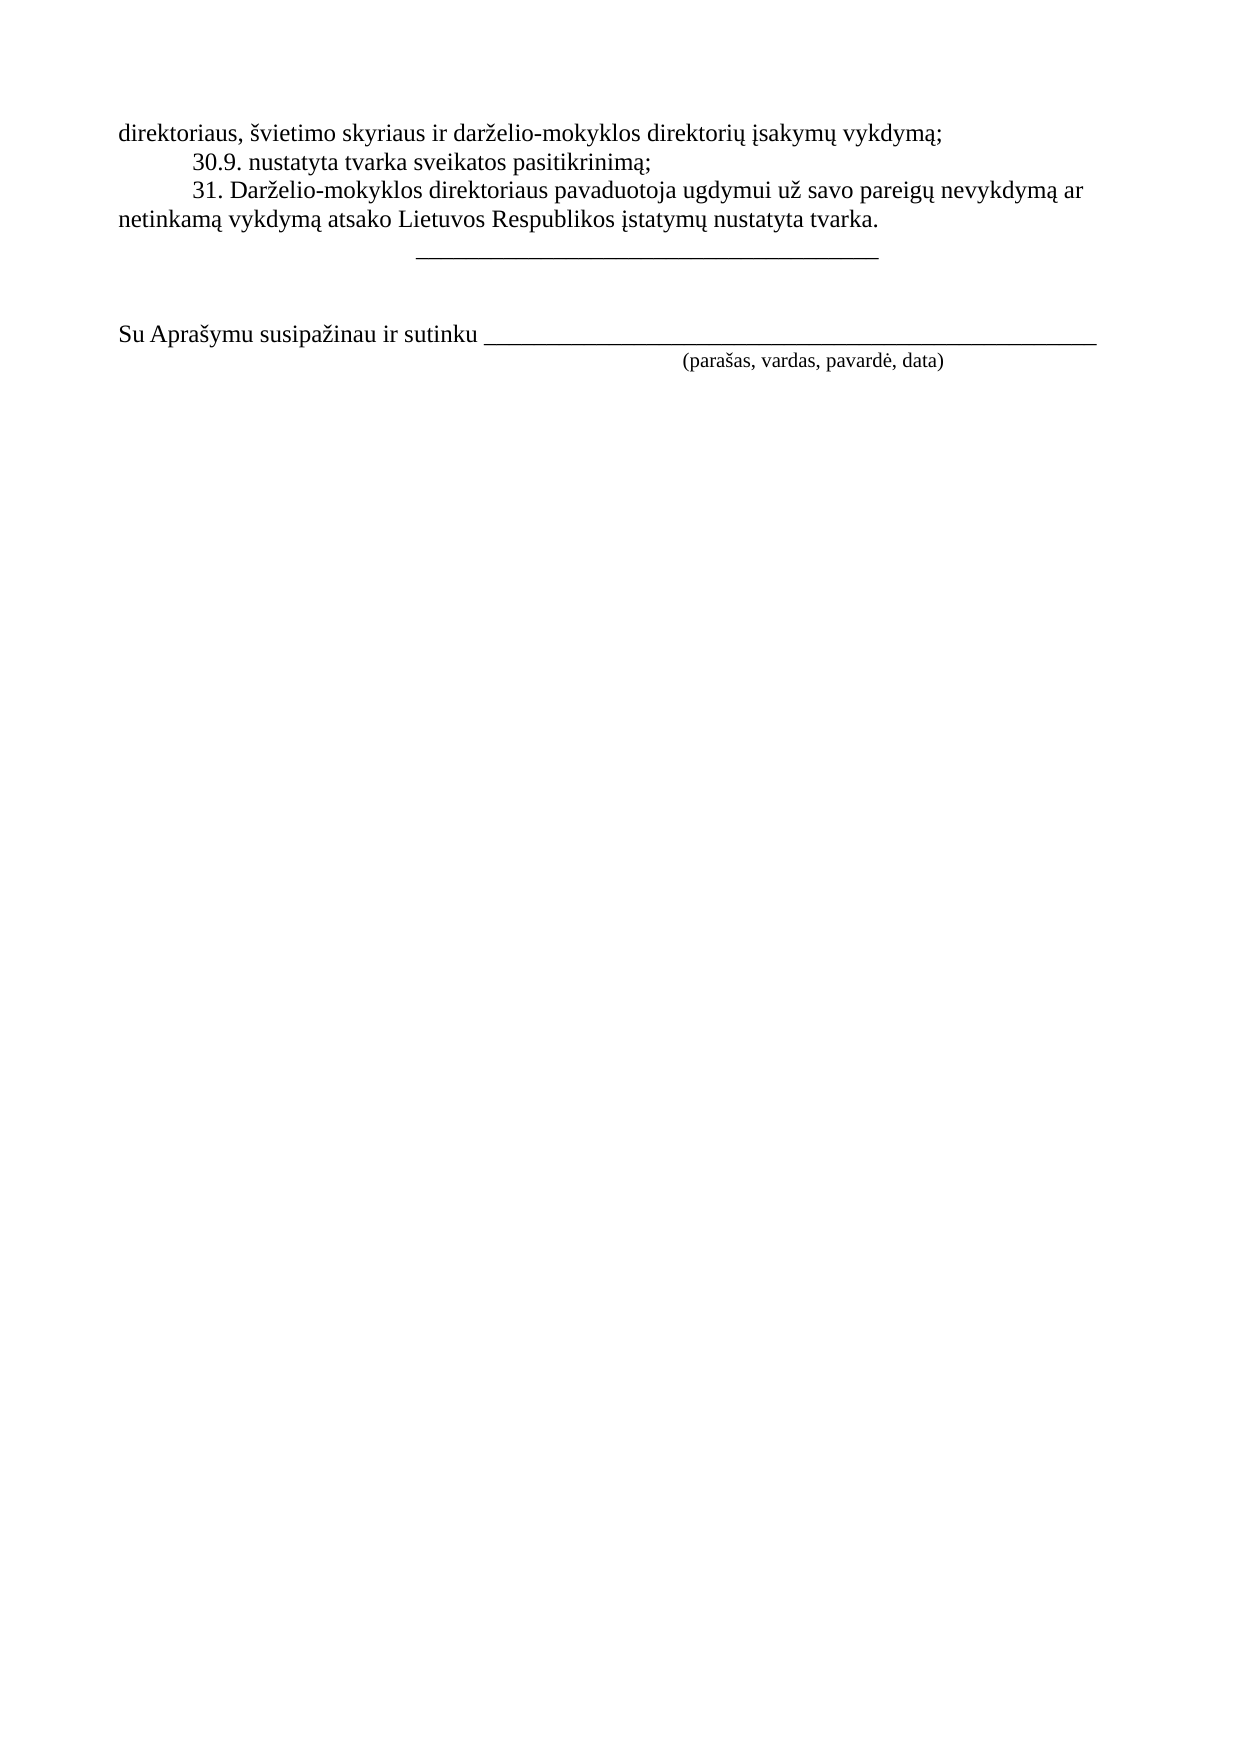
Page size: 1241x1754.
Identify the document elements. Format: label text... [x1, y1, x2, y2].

text Su Aprašymu susipažinau ir sutinku _________________________________________________ [118, 319, 1171, 348]
text _____________________________________ [118, 233, 1176, 262]
text 30.9. nustatyta tvarka sveikatos pasitikrinimą; [118, 147, 1176, 176]
text 31. Darželio-mokyklos direktoriaus pavaduotoja ugdymui už savo pareigų nevykdymą ar netinkamą vykdymą atsako Lietuvos Respublikos įstatymų nustatyta tvarka. [118, 176, 1176, 233]
text (parašas, vardas, pavardė, data) [456, 348, 1181, 372]
text direktoriaus, švietimo skyriaus ir darželio-mokyklos direktorių įsakymų vykdymą; [118, 118, 1176, 147]
